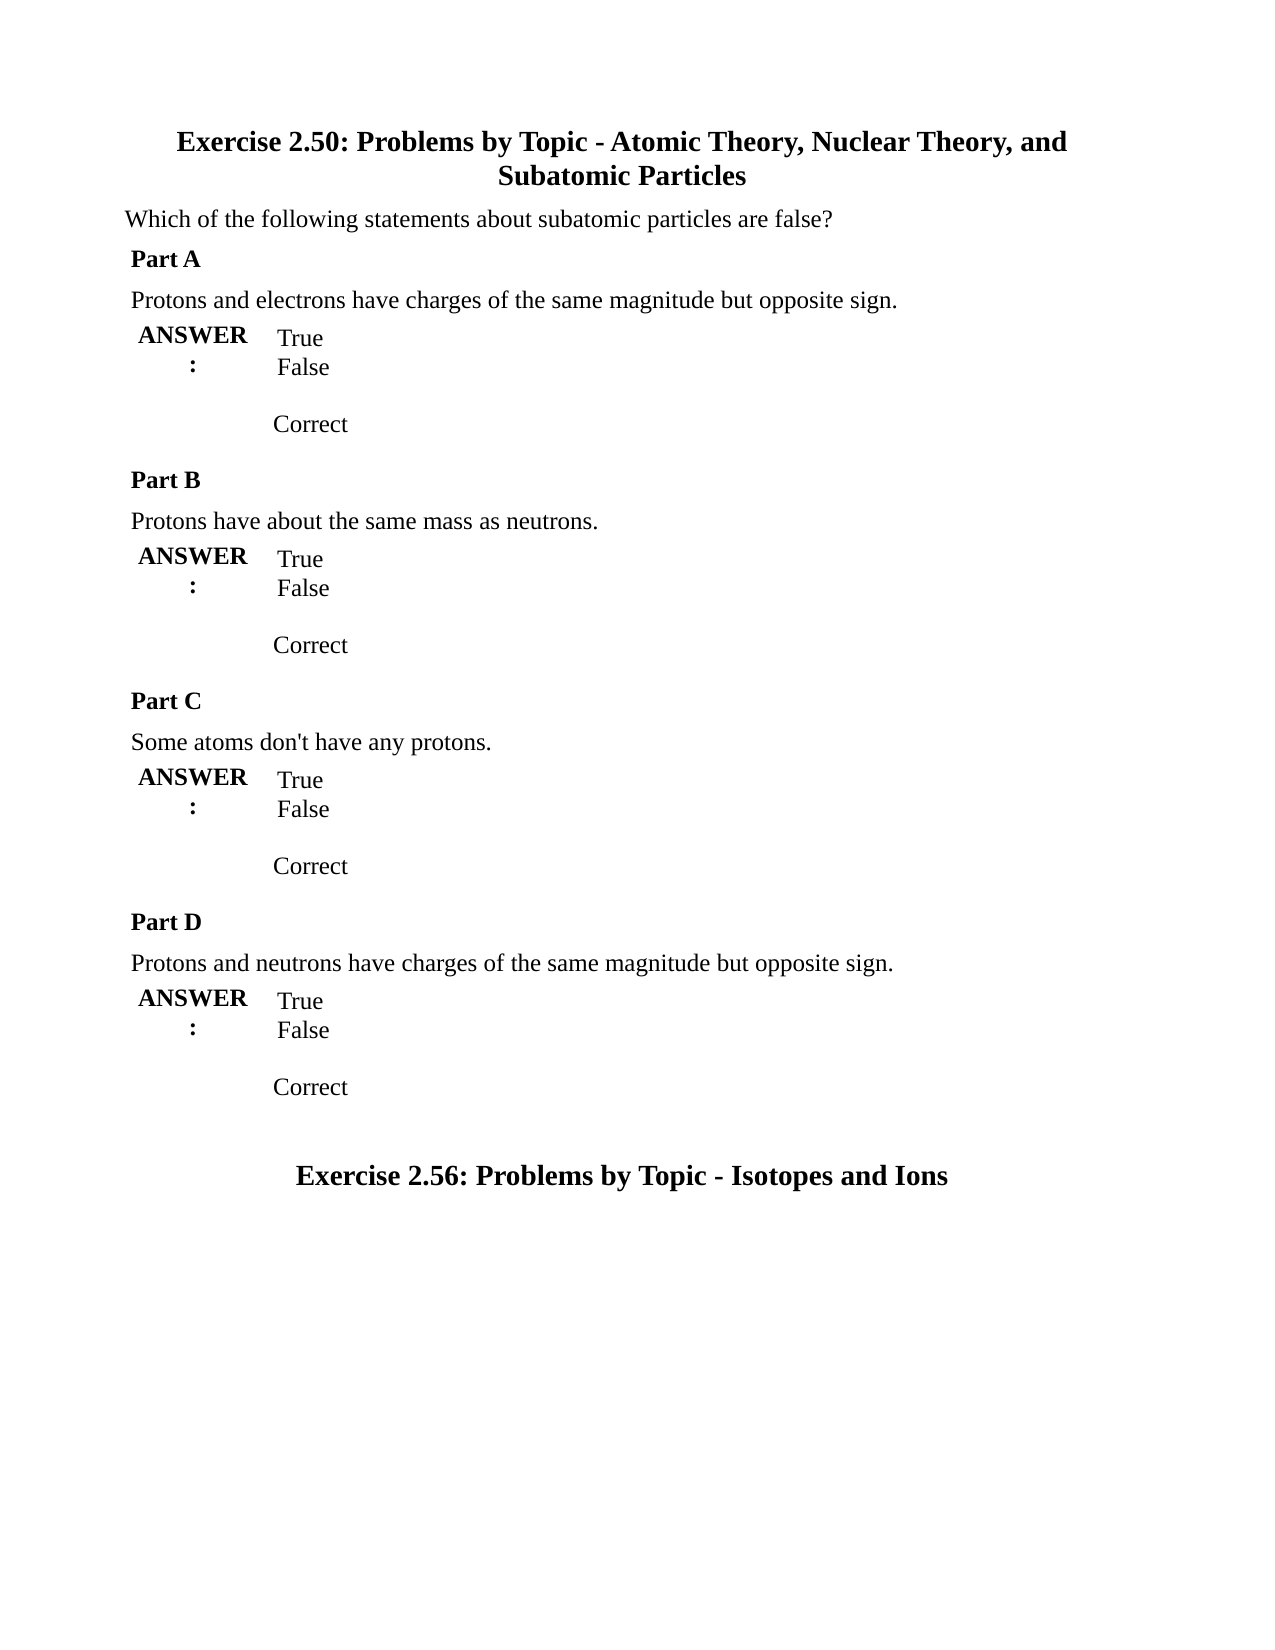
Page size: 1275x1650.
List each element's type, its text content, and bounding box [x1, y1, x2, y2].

table_header ANSWER: [131, 314, 255, 447]
table_cell Protons have about the same mass as neutrons. [124, 500, 1119, 675]
table_header Correct [270, 983, 359, 1104]
table_header ANSWER: [131, 756, 255, 889]
table_header [261, 320, 270, 441]
table_header [273, 765, 277, 794]
table_header True [277, 544, 333, 573]
table_header [359, 762, 367, 883]
table_cell Protons and electrons have charges of the same magnitude but opposite sign. [124, 279, 1119, 454]
table_header Correct [270, 320, 359, 441]
table_cell False [277, 1015, 333, 1044]
table_header [341, 238, 1119, 279]
table_header [255, 756, 1113, 889]
table_header ANSWER: [131, 535, 255, 668]
table_header Part A [124, 238, 341, 279]
table_header Exercise 2.50: Problems by Topic - Atomic Theory, Nuclear Theory, and Subatomic Particles [118, 118, 1126, 198]
table_cell Which of the following statements about subatomic particles are false? [118, 198, 1126, 1123]
table_cell [273, 794, 277, 823]
table_cell Some atoms don't have any protons. [124, 721, 1119, 896]
table_header [359, 983, 367, 1104]
table_header [255, 977, 1113, 1111]
table_header True [277, 765, 333, 794]
table_cell False [277, 794, 333, 823]
table_cell False [277, 573, 333, 602]
table_header ANSWER: [131, 977, 255, 1111]
table_header Correct [270, 541, 359, 662]
table_header [273, 544, 277, 573]
table_header [261, 762, 270, 883]
table_cell [273, 352, 277, 381]
table_header [255, 535, 1113, 668]
table_header True [277, 986, 333, 1015]
table_header [359, 541, 367, 662]
table_header Part C [124, 680, 341, 721]
table_cell [273, 1015, 277, 1044]
table_header Correct [270, 762, 359, 883]
table_cell [273, 573, 277, 602]
table_header [255, 314, 1113, 447]
table_header Part D [124, 901, 342, 942]
table_header [261, 983, 270, 1104]
table_cell Protons and neutrons have charges of the same magnitude but opposite sign. [124, 942, 1119, 1117]
table_header [341, 459, 1119, 500]
table_header Exercise 2.56: Problems by Topic - Isotopes and Ions [118, 1152, 1126, 1198]
table_header [273, 323, 277, 352]
table_cell False [277, 352, 333, 381]
table_header [261, 541, 270, 662]
table_header [342, 901, 1119, 942]
table_header Part B [124, 459, 341, 500]
table_header [273, 986, 277, 1015]
table_header [359, 320, 367, 441]
table_header True [277, 323, 333, 352]
table_header [341, 680, 1119, 721]
